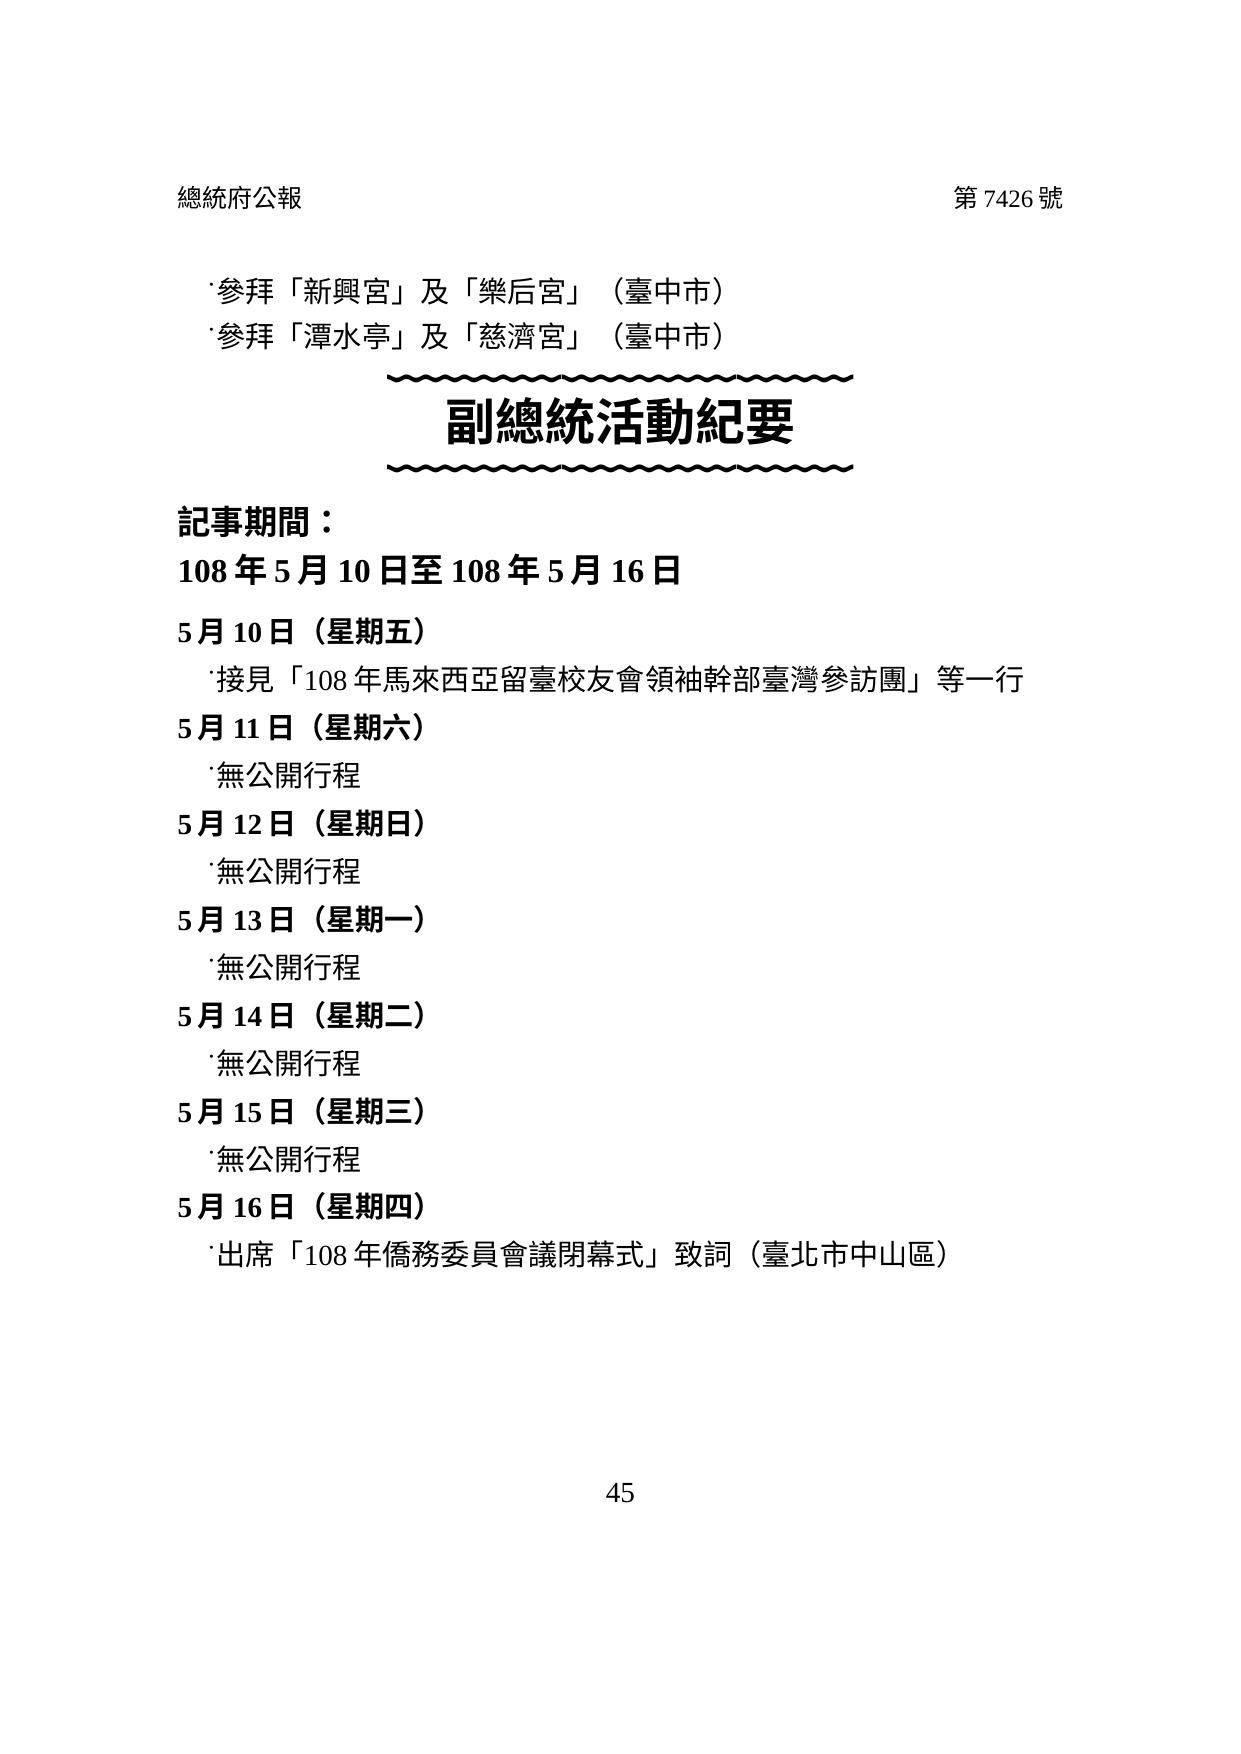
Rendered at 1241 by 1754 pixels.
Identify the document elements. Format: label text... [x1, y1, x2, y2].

text ˙出席「108年僑務委員會議閉幕式」致詞（臺北市中山區） [206, 1227, 1063, 1275]
text 5月11日（星期六） [177, 700, 1063, 748]
text ﹏﹏﹏﹏﹏﹏﹏﹏ [177, 357, 1063, 382]
text 5月15日（星期三） [177, 1084, 1063, 1132]
text 5月13日（星期一） [177, 892, 1063, 940]
text ˙無公開行程 [206, 748, 1063, 796]
text ˙無公開行程 [206, 940, 1063, 988]
text 5月10日（星期五） [177, 604, 1063, 652]
text 記事期間： [177, 496, 1063, 544]
text 5月14日（星期二） [177, 988, 1063, 1036]
text 5月12日（星期日） [177, 796, 1063, 844]
text ˙無公開行程 [206, 1132, 1063, 1179]
text 副總統活動紀要 [177, 382, 1063, 454]
text ˙無公開行程 [206, 1036, 1063, 1084]
text 5月16日（星期四） [177, 1179, 1063, 1227]
text ˙接見「108年馬來西亞留臺校友會領袖幹部臺灣參訪團」等一行 [206, 652, 1063, 700]
text ﹏﹏﹏﹏﹏﹏﹏﹏ [177, 454, 1063, 471]
text 108年5月10日至108年5月16日 [177, 544, 1063, 592]
text ˙參拜「新興宮」及「樂后宮」（臺中市） [206, 266, 1063, 311]
text ˙無公開行程 [206, 844, 1063, 892]
text ˙參拜「潭水亭」及「慈濟宮」（臺中市） [206, 311, 1063, 357]
